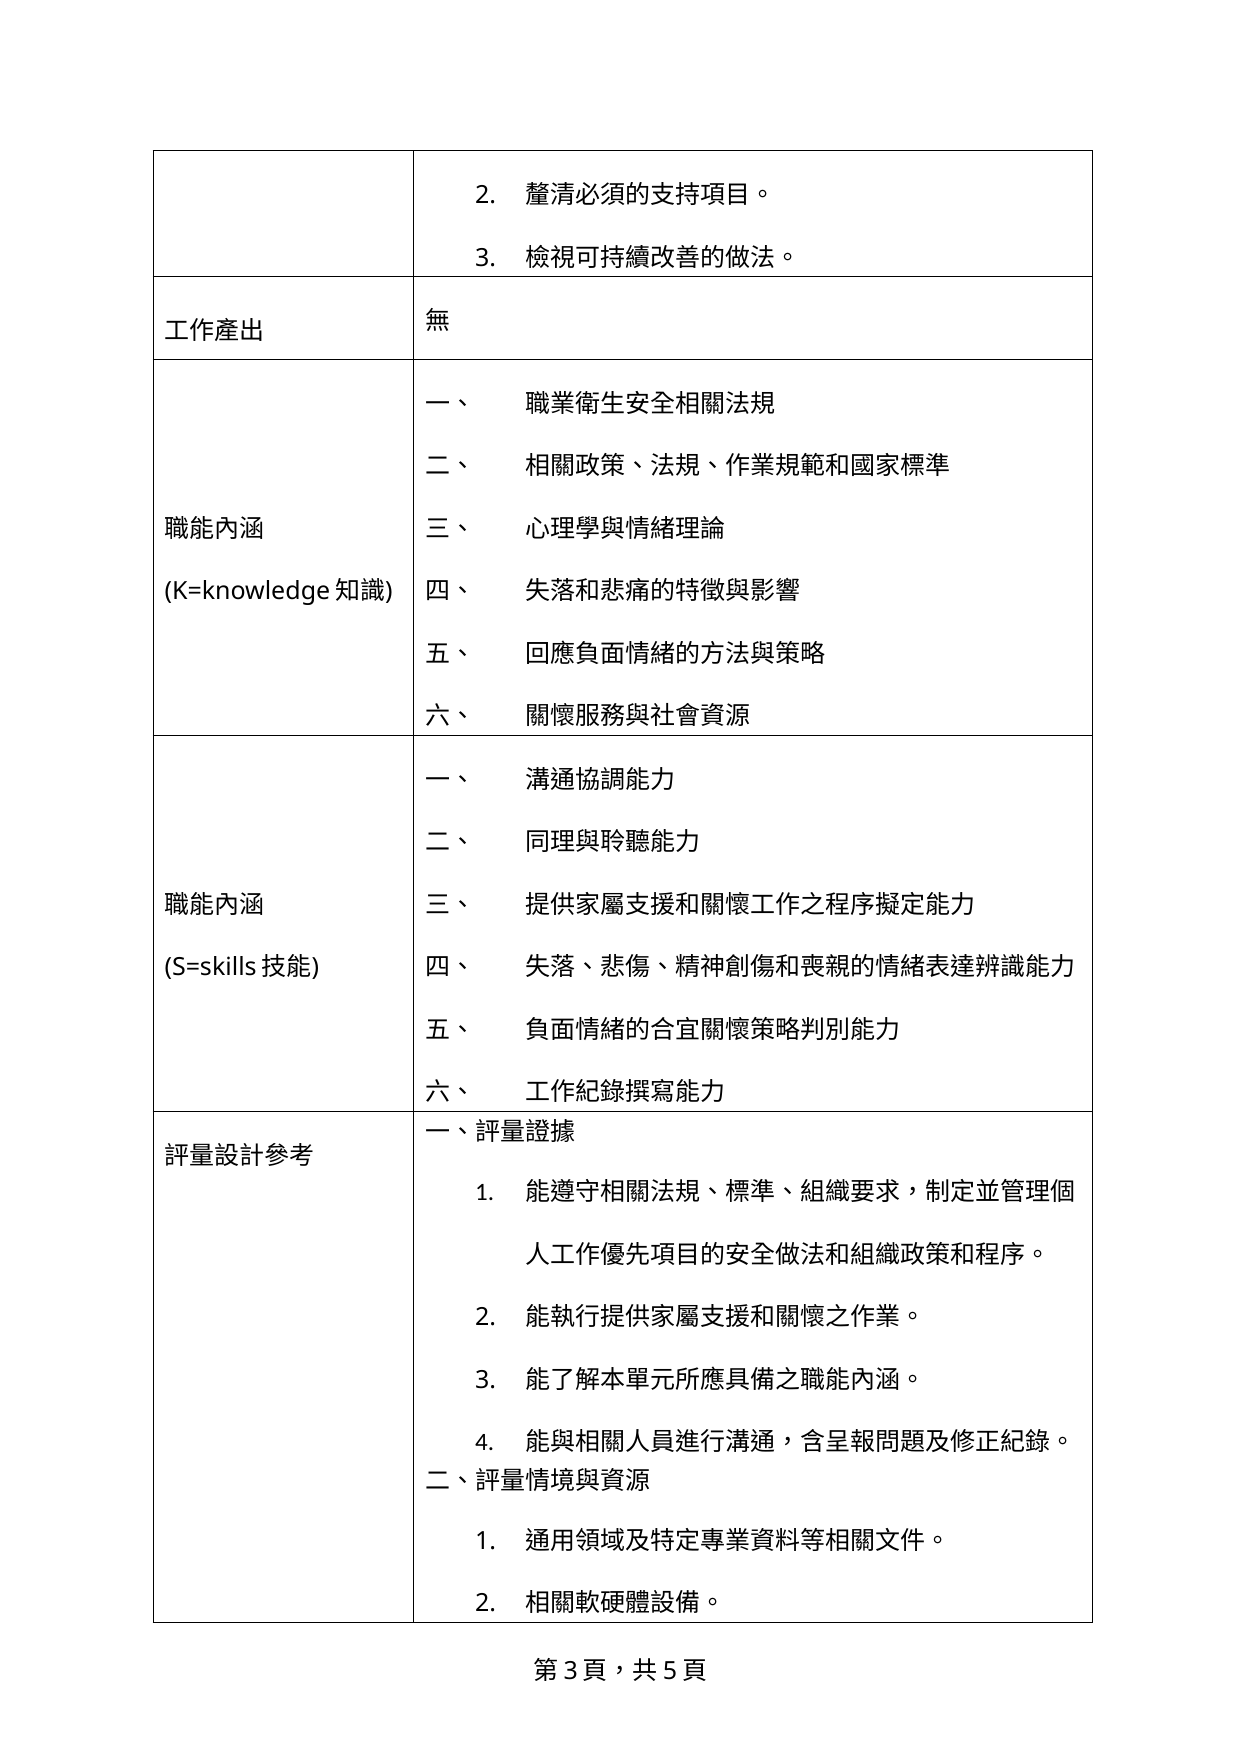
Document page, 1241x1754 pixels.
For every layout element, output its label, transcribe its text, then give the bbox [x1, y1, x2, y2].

table_cell 職業衛生安全相關法規 相關政策、法規、作業規範和國家標準 心理學與情緒理論 失落和悲痛的特徵與影響 回應負面情緒的方法與策略 關懷服務與社會資源 [414, 360, 1092, 735]
table_cell 評量證據 能遵守相關法規、標準、組織要求，制定並管理個人工作優先項目的安全做法和組織政策和程序。 能執行提供家屬支援和關懷之作業。 能了解本單元所應具備之職能內涵。 能與相關人員進行溝通，含呈報問題及修正紀錄。 評量情境與資源 通用領域及特定專業資料等相關文件。 相關軟硬體設備。 於實際工作中或適當的模擬環境內進行評量。 視需要提供適當的學習、評量設備與支援協助。 評量歷程需符合職業安全衛生相關法規及作業程序。 評量方法 於真實或模擬工作條件下直接觀察受評者進行提供家屬支援和關懷之任務。 口頭提問，確認受評者能持續辨認出並正確解讀實作時所需的基本基礎知識。 評量者設計情境題庫，評估受評者之問題處理能力。 評估受評者處理意外事件時，所提出的適當解決方案。 檢視受評者製作關於任務的工作場域報告紀錄。 [414, 1112, 1092, 1622]
table_cell 職能內涵 (K=knowledge知識) [154, 360, 413, 735]
table_cell 確認遭受失落【註1】的影響和衝擊與經歷哀傷的特點 辨別具體失落的衝擊和悲痛與創傷的共同特徵，以及其在個人、家庭和社群層次的相互作用。 認知共同具特色的哀傷的表達【註2】方式，及複雜的哀傷。 考慮獨特的社會、文化、族群和精神上在失落和哀傷的差異【註3】。 認知經歷失落後，增加對健康和身心負面影響的風險。 認知和了解被剝奪感的哀傷。 確認特定方法和回應個人、家庭和社區的失落，表達理解和尊重。 感同身受地與生活遭受失落的人相處 以同理心、敏感性、專業和禮貌與人互動。 確認和尊重可能影響悲痛和哀傷反應的社會、文化、族群和精神上的差異。 在文化上適當的範圍內應用口頭和非口頭的方法面對和應對遭遇悲傷的人。 在文化上適當的界限內應用同理心的傾聽技巧。 對遭遇悲傷的人提供支持並且識別療癒與成長的潛能 辨識對遭受失落的常見反應和傷痛的範圍。 辨識面對創傷的常見反應和回應。 辨識遇到悲痛和創傷應對困難的人，並根據需要與連結更多可提供幫助的選項。 展現對於複雜的悲傷反應的認識。 辨識和評估個體的自殺風險，並在必要時轉介給合適的服務機構。 辨識、建議或使用策略，以提供正式和非正式的悲痛和哀傷支持。 依據組織規範採取保密措施。 確認、告知及參照適合悲傷和哀傷照顧服務及資源 確認社區中悲傷和哀傷關懷服務的可取得性。 確認悲傷關懷的服務資源。 獲得個人的意見回饋以決定是否已瞭解方案選擇。 確認並認知到與悲痛和哀傷支持相關的風險 確認和認知各種與悲痛和哀傷支持的相關風險。 制定和實施適當的策略，盡量減少與悲痛和哀傷支持相關的風險。 檢視和評估提供悲痛和哀傷的支持 檢討提供支持期間和之後的結果。 釐清必須的支持項目。 檢視可持續改善的做法。 [414, 151, 1092, 276]
table_cell 工作產出 [154, 277, 413, 359]
table_cell [154, 151, 413, 276]
table_cell 職能內涵 (S=skills技能) [154, 736, 413, 1111]
table_cell 無 [414, 277, 1092, 359]
table_cell 溝通協調能力 同理與聆聽能力 提供家屬支援和關懷工作之程序擬定能力 失落、悲傷、精神創傷和喪親的情緒表達辨識能力 負面情緒的合宜關懷策略判別能力 工作紀錄撰寫能力 [414, 736, 1092, 1111]
table_cell 評量設計參考 [154, 1112, 413, 1622]
